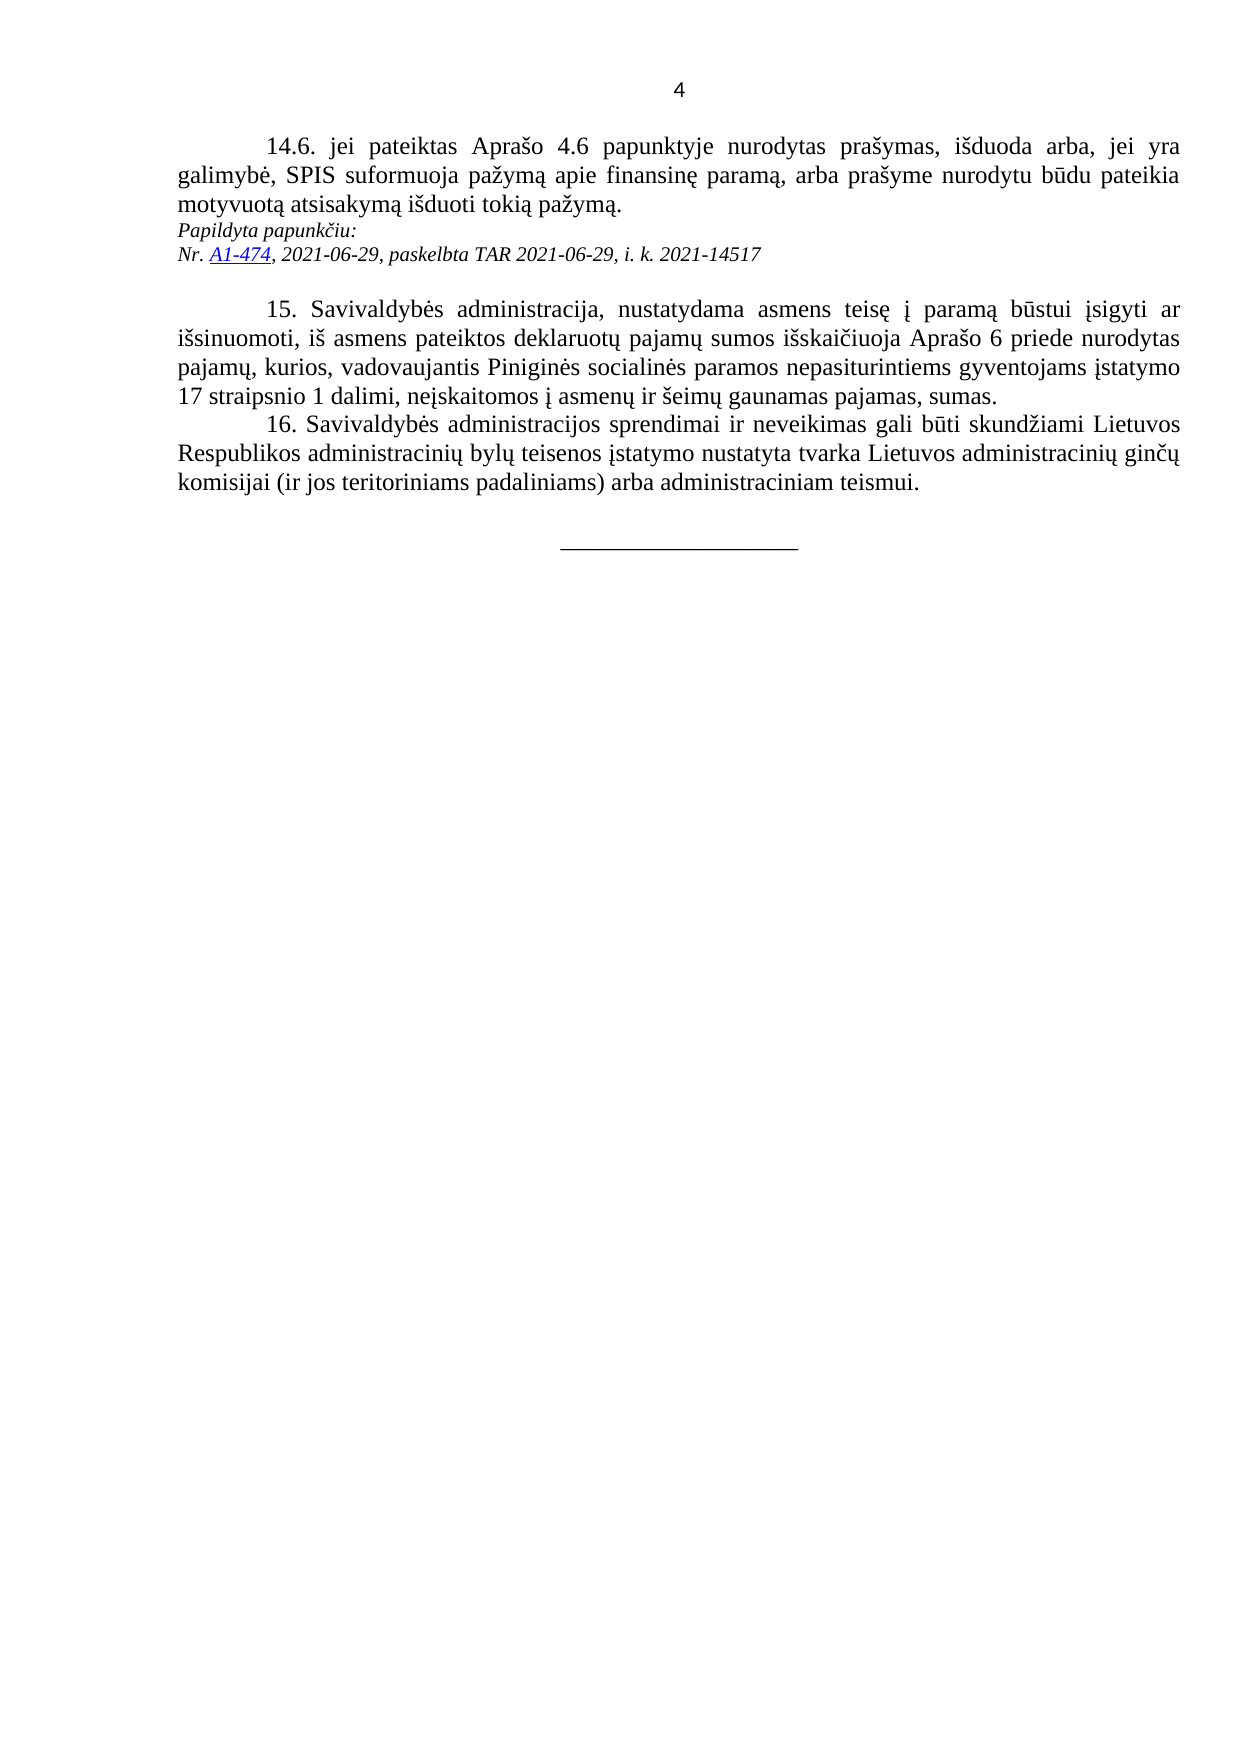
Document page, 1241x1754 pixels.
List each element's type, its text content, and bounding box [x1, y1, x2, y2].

text 16. Savivaldybės administracijos sprendimai ir neveikimas gali būti skundžiami Lietuvos Respublikos administracinių bylų teisenos įstatymo nustatyta tvarka Lietuvos administracinių ginčų komisijai (ir jos teritoriniams padaliniams) arba administraciniam teismui. [177, 409, 1181, 496]
text ___________________ [177, 524, 1181, 553]
text 15. Savivaldybės administracija, nustatydama asmens teisę į paramą būstui įsigyti ar išsinuomoti, iš asmens pateiktos deklaruotų pajamų sumos išskaičiuoja Aprašo 6 priede nurodytas pajamų, kurios, vadovaujantis Piniginės socialinės paramos nepasiturintiems gyventojams įstatymo 17 straipsnio 1 dalimi, neįskaitomos į asmenų ir šeimų gaunamas pajamas, sumas. [177, 294, 1181, 409]
text Papildyta papunkčiu: [177, 218, 1181, 242]
text Nr. A1-474, 2021-06-29, paskelbta TAR 2021-06-29, i. k. 2021-14517 [177, 242, 1181, 266]
text 14.6. jei pateiktas Aprašo 4.6 papunktyje nurodytas prašymas, išduoda arba, jei yra galimybė, SPIS suformuoja pažymą apie finansinę paramą, arba prašyme nurodytu būdu pateikia motyvuotą atsisakymą išduoti tokią pažymą. [177, 131, 1181, 218]
